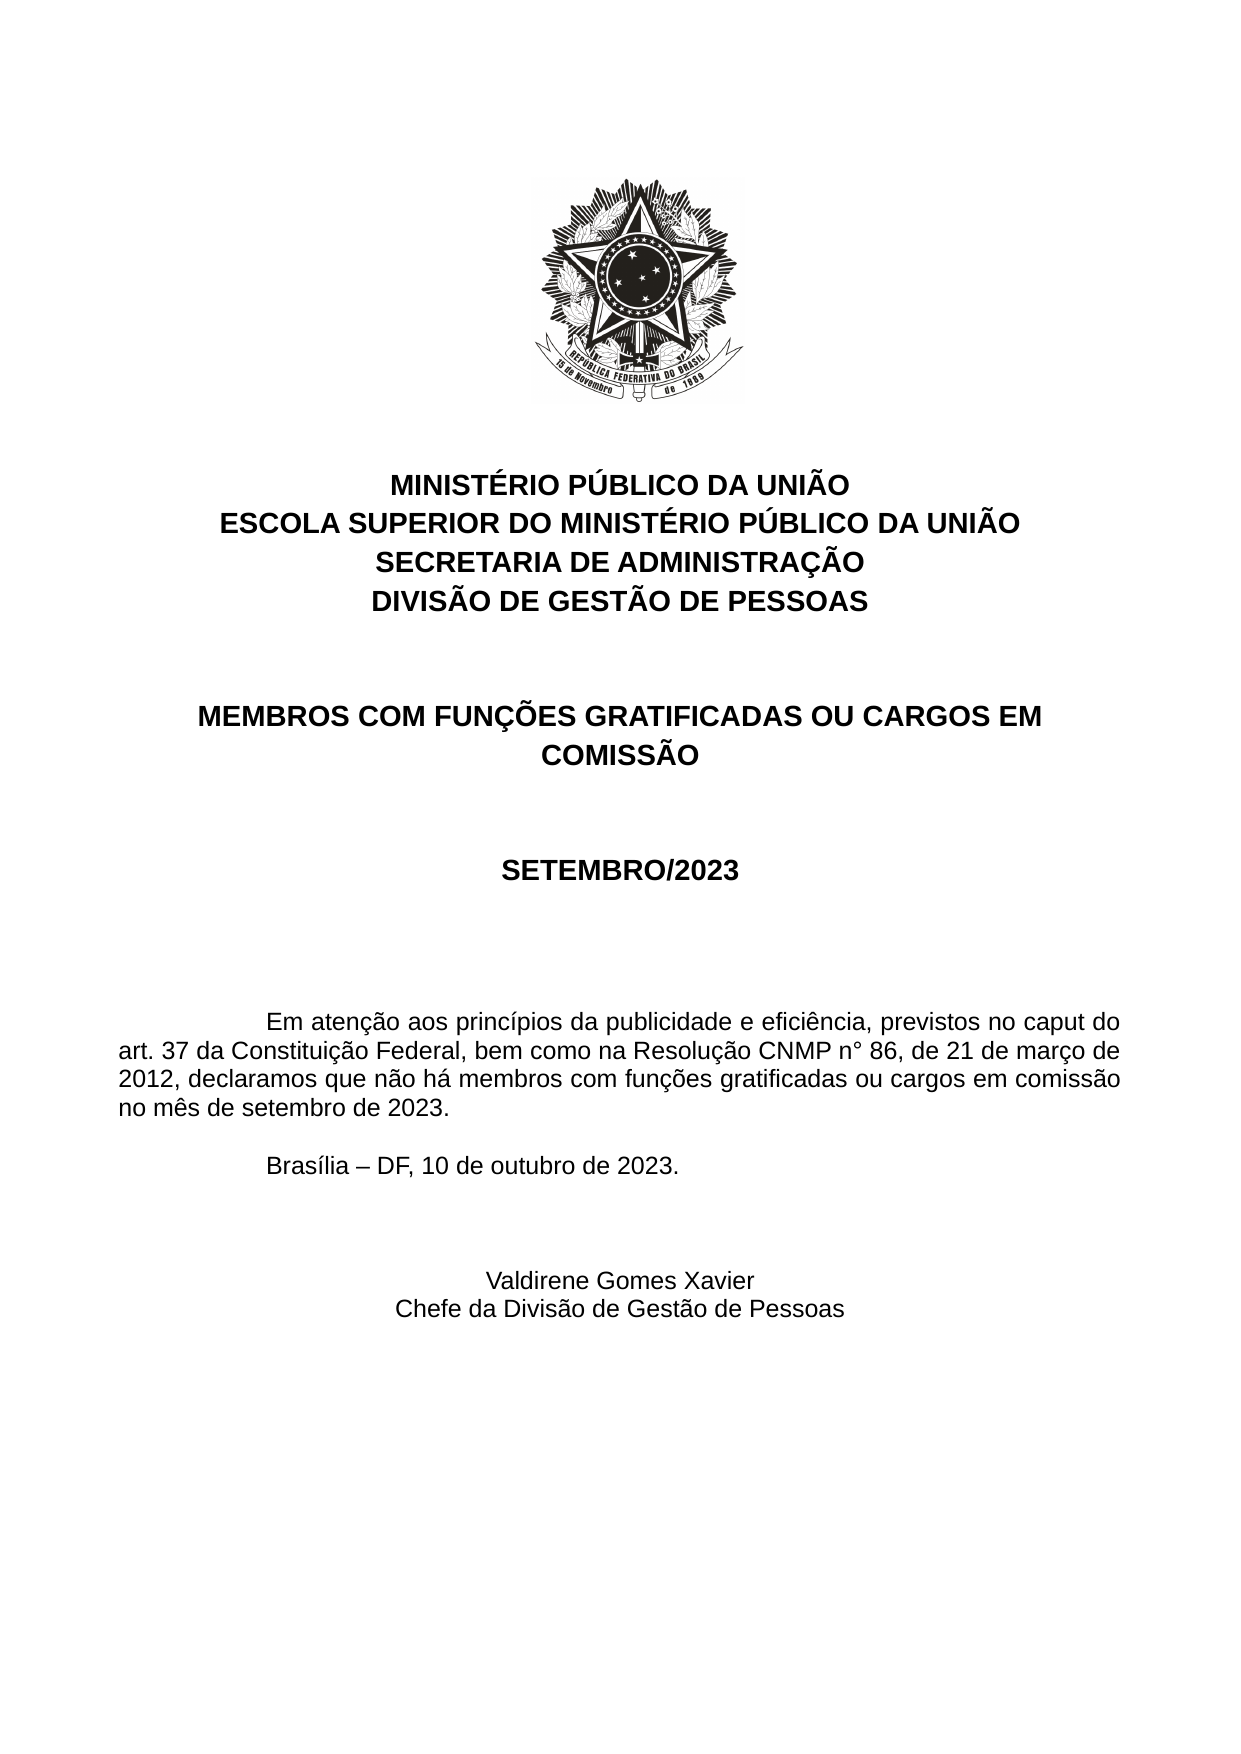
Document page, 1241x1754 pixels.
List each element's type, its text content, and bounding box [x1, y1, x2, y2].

text SECRETARIA DE ADMINISTRAÇÃO [118, 545, 1122, 578]
text DIVISÃO DE GESTÃO DE PESSOAS [118, 583, 1122, 617]
text MINISTÉRIO PÚBLICO DA UNIÃO [118, 468, 1122, 501]
text SETEMBRO/2023 [118, 853, 1122, 887]
picture [530, 177, 746, 404]
text Brasília – DF, 10 de outubro de 2023. [118, 1151, 1122, 1179]
text Em atenção aos princípios da publicidade e eficiência, previstos no caput do art. 37 da Constituição Federal, bem como na Resolução CNMP n° 86, de 21 de março de 2012, declaramos que não há membros com funções gratificadas ou cargos em comissão no mês de setembro de 2023. [118, 1007, 1122, 1122]
text Chefe da Divisão de Gestão de Pessoas [118, 1294, 1122, 1323]
text ESCOLA SUPERIOR DO MINISTÉRIO PÚBLICO DA UNIÃO [118, 506, 1122, 540]
text MEMBROS COM FUNÇÕES GRATIFICADAS OU CARGOS EM COMISSÃO [118, 699, 1122, 771]
text Valdirene Gomes Xavier [118, 1266, 1122, 1294]
